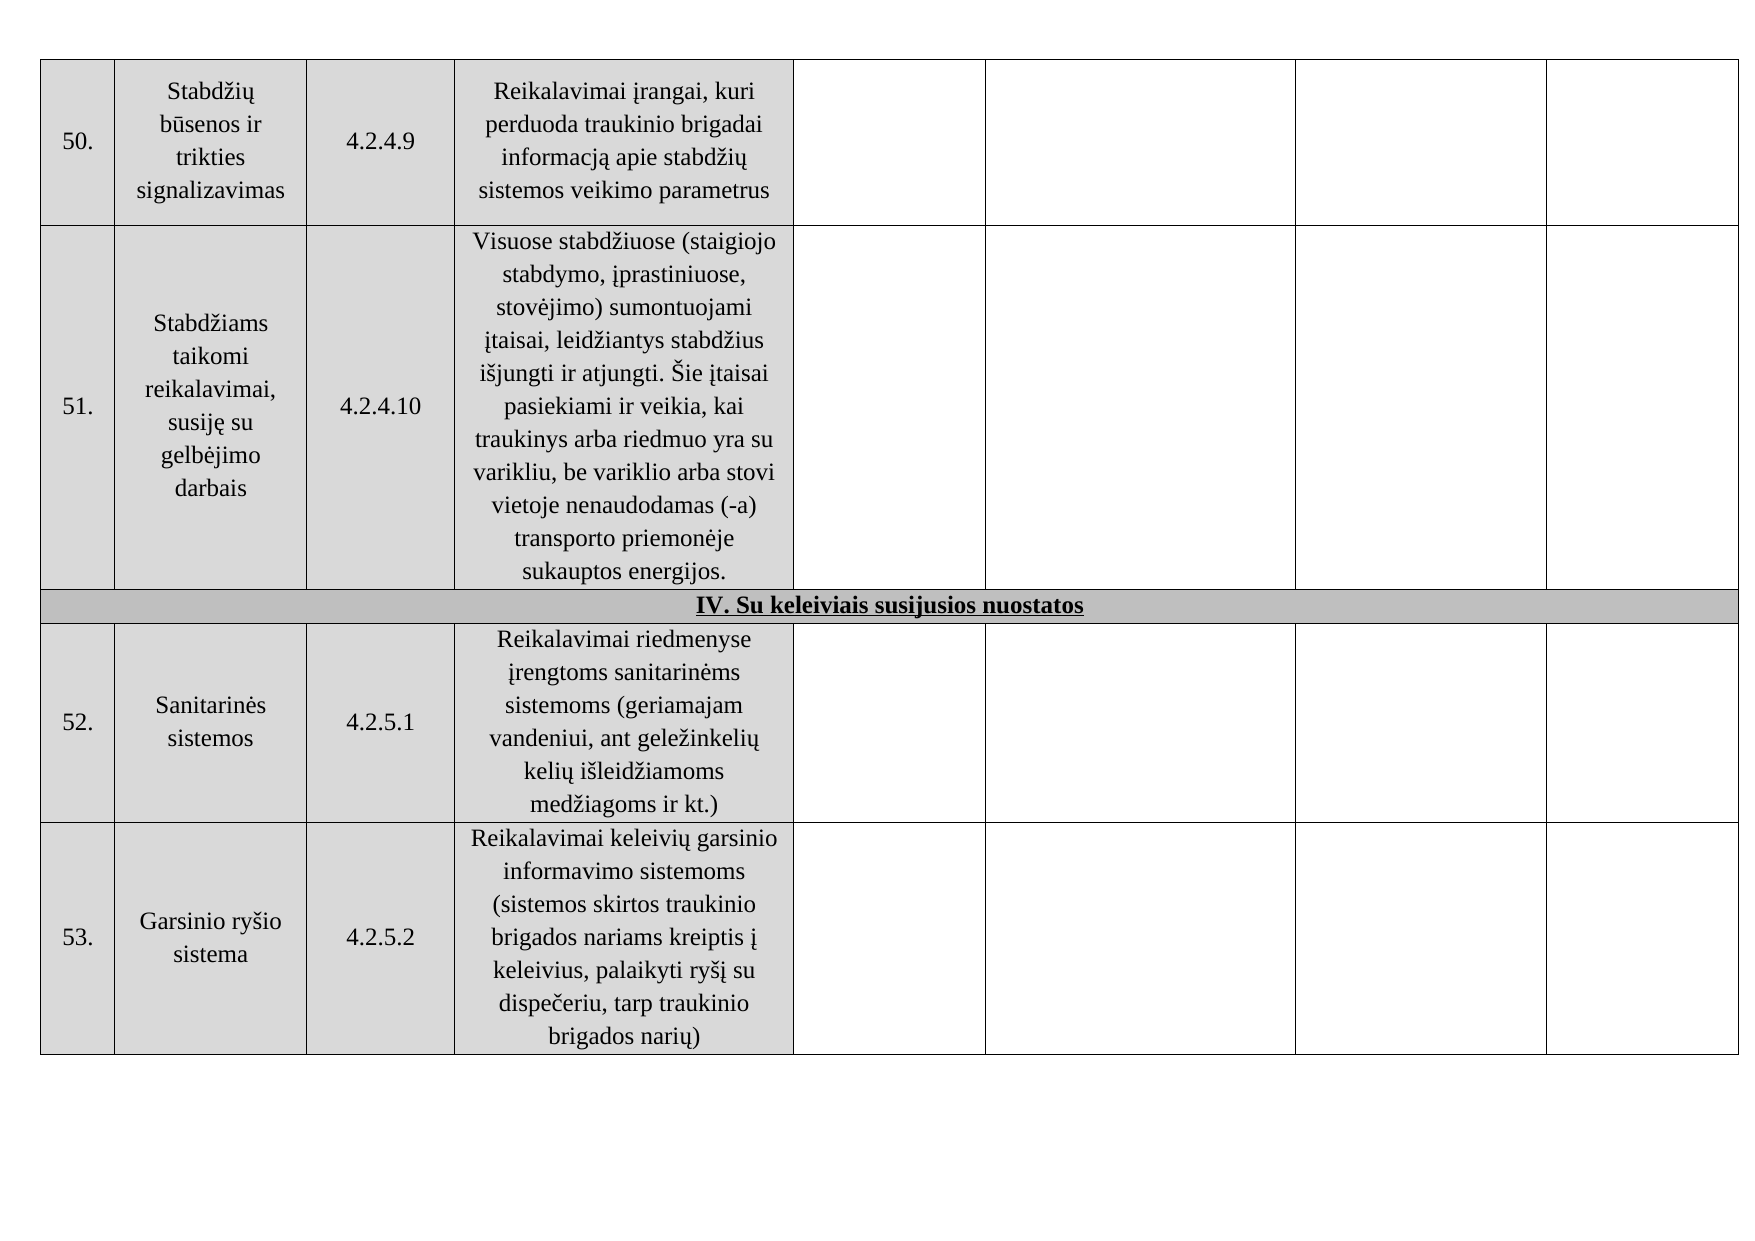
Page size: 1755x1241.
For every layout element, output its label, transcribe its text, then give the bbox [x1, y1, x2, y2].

table_cell [1296, 60, 1546, 225]
table_cell [1547, 624, 1738, 822]
table_cell [1296, 226, 1546, 589]
table_cell 4.2.5.2 [307, 823, 454, 1054]
table_cell [986, 823, 1295, 1054]
table_cell [1547, 823, 1738, 1054]
table_cell [1547, 226, 1738, 589]
table_cell [986, 60, 1295, 225]
table_cell [986, 226, 1295, 589]
table_cell Reikalavimai keleivių garsinio informavimo sistemoms (sistemos skirtos traukinio brigados nariams kreiptis į keleivius, palaikyti ryšį su dispečeriu, tarp traukinio brigados narių) [455, 823, 793, 1054]
table_cell Visuose stabdžiuose (staigiojo stabdymo, įprastiniuose, stovėjimo) sumontuojami įtaisai, leidžiantys stabdžius išjungti ir atjungti. Šie įtaisai pasiekiami ir veikia, kai traukinys arba riedmuo yra su varikliu, be variklio arba stovi vietoje nenaudodamas (-a) transporto priemonėje sukauptos energijos. [455, 226, 793, 589]
table_cell Stabdžiams taikomi reikalavimai, susiję su gelbėjimo darbais [115, 226, 306, 589]
table_cell [794, 624, 985, 822]
table_cell [1296, 823, 1546, 1054]
table_cell [1547, 60, 1738, 225]
table_cell 51. [41, 226, 114, 589]
table_cell [794, 823, 985, 1054]
table_cell 4.2.4.9 [307, 60, 454, 225]
table_cell 53. [41, 823, 114, 1054]
table_cell [1296, 624, 1546, 822]
table_cell [794, 60, 985, 225]
table_cell 52. [41, 624, 114, 822]
table_cell Stabdžių būsenos ir trikties signalizavimas [115, 60, 306, 225]
table_cell 4.2.4.10 [307, 226, 454, 589]
table_cell 50. [41, 60, 114, 225]
table_cell [986, 624, 1295, 822]
table_cell [794, 226, 985, 589]
table_cell Garsinio ryšio sistema [115, 823, 306, 1054]
table_cell 4.2.5.1 [307, 624, 454, 822]
table_cell Sanitarinės sistemos [115, 624, 306, 822]
table_cell Reikalavimai įrangai, kuri perduoda traukinio brigadai informacją apie stabdžių sistemos veikimo parametrus [455, 60, 793, 225]
table_cell IV. Su keleiviais susijusios nuostatos [41, 590, 1738, 623]
table_cell Reikalavimai riedmenyse įrengtoms sanitarinėms sistemoms (geriamajam vandeniui, ant geležinkelių kelių išleidžiamoms medžiagoms ir kt.) [455, 624, 793, 822]
